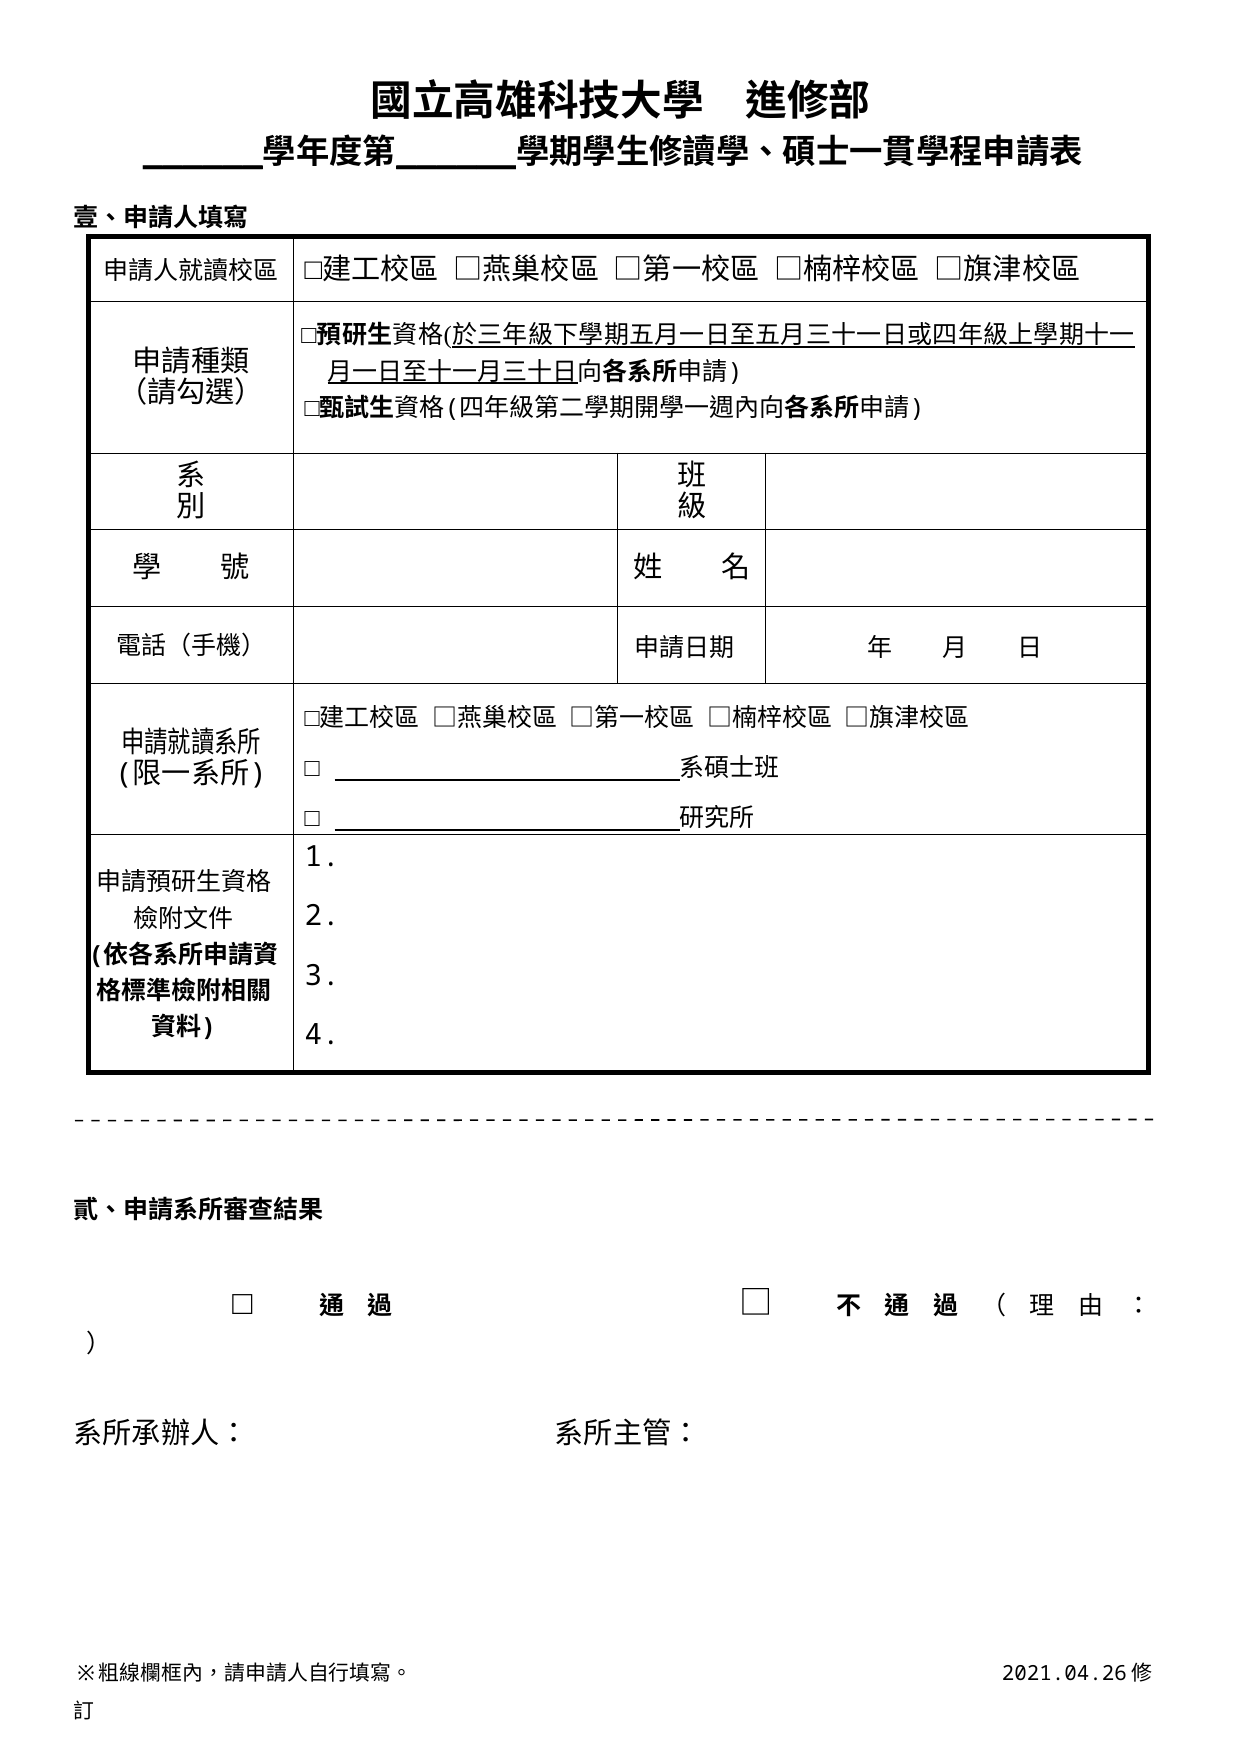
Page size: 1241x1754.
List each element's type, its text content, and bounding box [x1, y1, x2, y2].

table_cell [294, 530, 617, 606]
text 貳、申請系所審查結果 [73, 1189, 1152, 1225]
table_cell 申請日期 [618, 607, 765, 683]
text ______學年度第______學期學生修讀學、碩士一貫學程申請表 [73, 125, 1152, 173]
table_cell [294, 454, 617, 529]
table_cell 1. 2. 3. 4. [294, 835, 1146, 1070]
table_cell □預研生資格(於三年級下學期五月一日至五月三十一日或四年級上學期十一月一日至十一月三十日向各系所申請) □甄試生資格(四年級第二學期開學一週內向各系所申請) [294, 302, 1146, 453]
text □ 通過 □ 不通過（理由： ） [73, 1275, 1152, 1360]
table_cell [294, 607, 617, 683]
table_cell 電話（手機） [91, 607, 293, 683]
table_cell 姓 名 [618, 530, 765, 606]
text 壹、申請人填寫 [73, 198, 1152, 234]
table_cell 年 月 日 [766, 607, 1146, 683]
table_cell 班 級 [618, 454, 765, 529]
table_cell 申請預研生資格檢附文件 (依各系所申請資格標準檢附相關資料) [91, 835, 293, 1070]
table_header □建工校區 □燕巢校區 □第一校區 □楠梓校區 □旗津校區 [294, 239, 1146, 301]
table_cell [766, 454, 1146, 529]
table_cell 學 號 [91, 530, 293, 606]
text 系所承辦人： 系所主管： [73, 1410, 1152, 1452]
table_cell 申請就讀系所 (限一系所) [91, 684, 293, 834]
table_cell 申請種類 （請勾選） [91, 302, 293, 453]
table_cell 系 別 [91, 454, 293, 529]
table_cell □建工校區 □燕巢校區 □第一校區 □楠梓校區 □旗津校區 □ 系碩士班 □ 研究所 [294, 684, 1146, 834]
table_cell [766, 530, 1146, 606]
table_header 申請人就讀校區 [91, 239, 293, 301]
text 國立高雄科技大學 進修部 [39, 75, 1202, 125]
